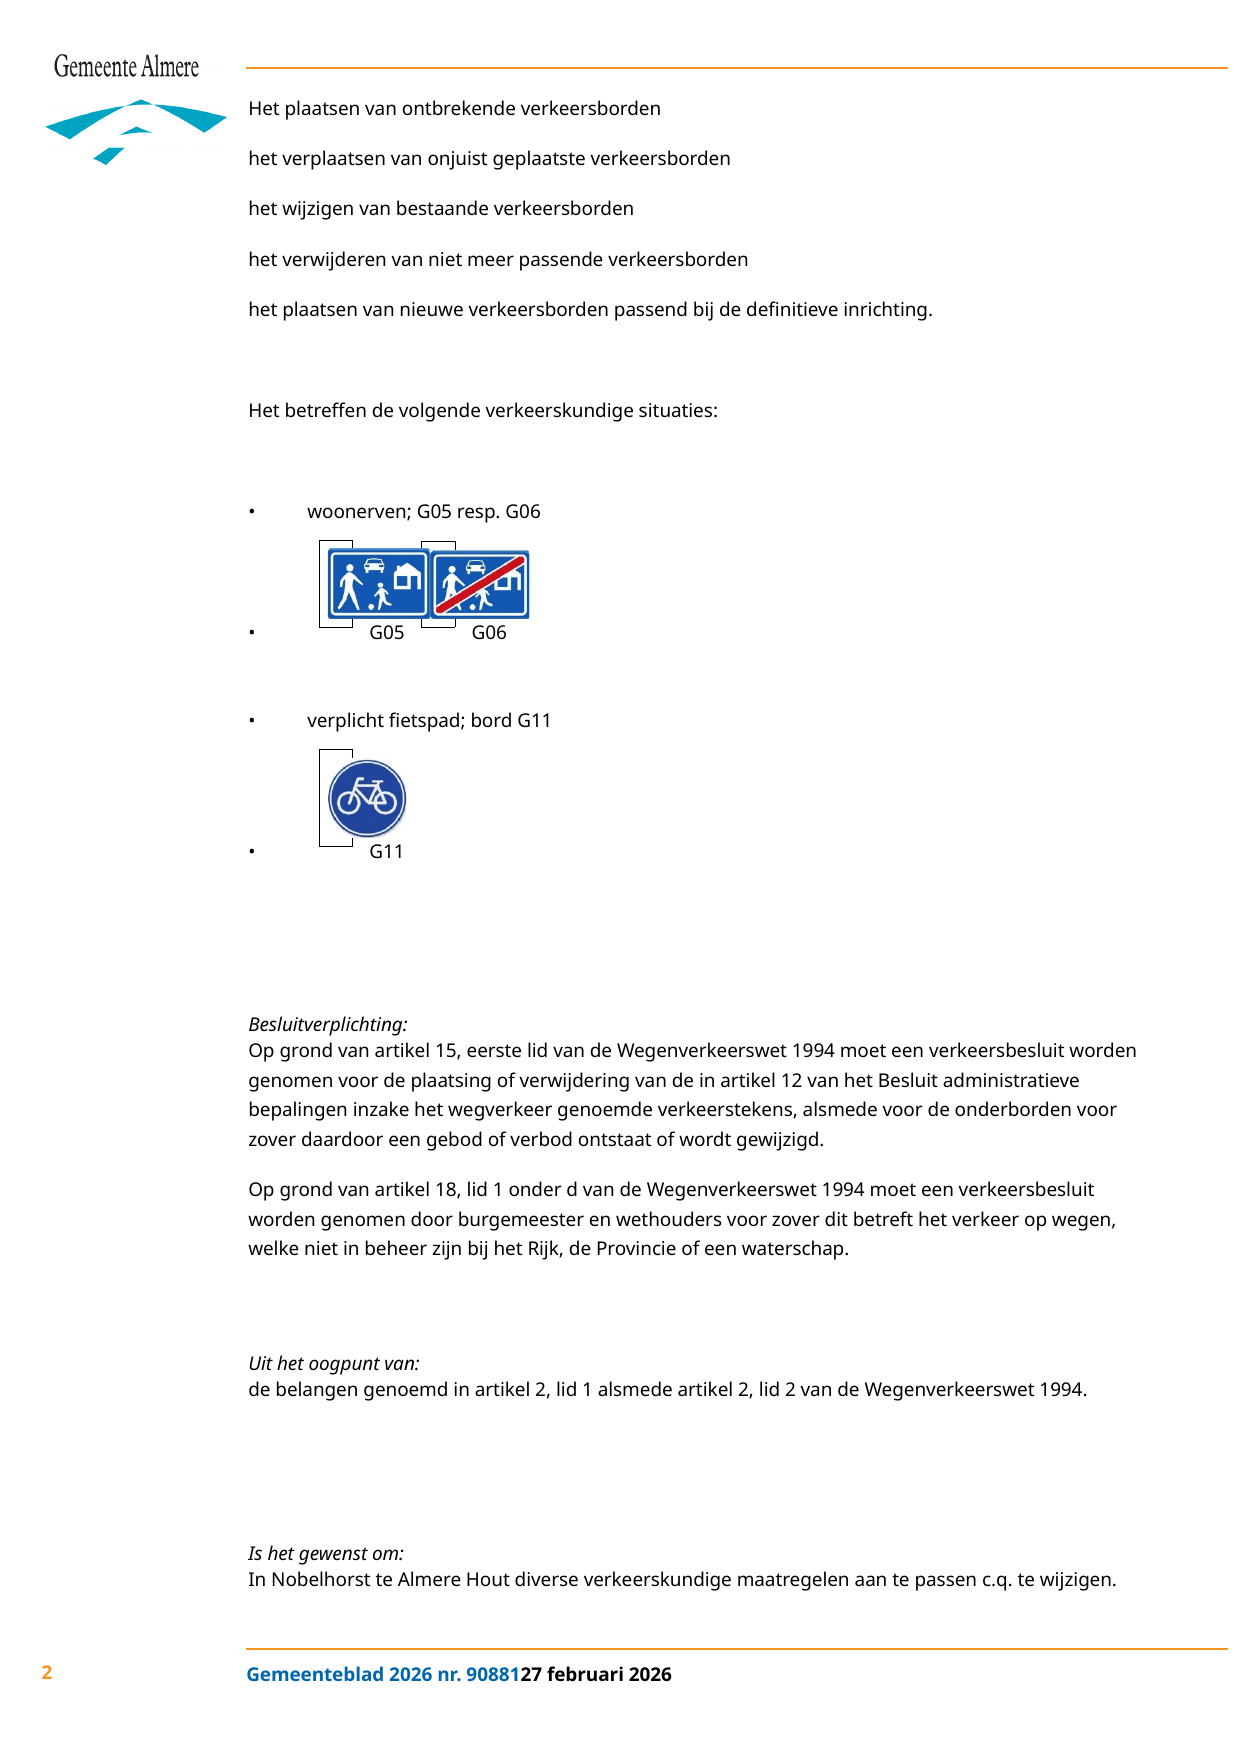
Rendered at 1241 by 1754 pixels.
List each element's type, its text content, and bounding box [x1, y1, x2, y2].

text het verwijderen van niet meer passende verkeersborden [248, 246, 1152, 272]
picture [41, 47, 231, 172]
text Het betreffen de volgende verkeerskundige situaties: [248, 397, 1152, 423]
text Op grond van artikel 18, lid 1 onder d van de Wegenverkeerswet 1994 moet een verkeersbesluit worden genomen door burgemeester en wethouders voor zover dit betreft het verkeer op wegen, welke niet in beheer zijn bij het Rijk, de Provincie of een waterschap. [248, 1176, 1152, 1261]
list G05 G06 [248, 528, 1152, 645]
picture [327, 548, 530, 619]
text het plaatsen van nieuwe verkeersborden passend bij de definitieve inrichting. [248, 296, 1152, 322]
text Besluitverplichting: [248, 1012, 1152, 1037]
text het wijzigen van bestaande verkeersborden [248, 196, 1152, 221]
text Het plaatsen van ontbrekende verkeersborden [248, 95, 1152, 121]
text Uit het oogpunt van: [248, 1350, 1152, 1376]
list verplicht fietspad; bord G11 [248, 708, 1152, 733]
text Op grond van artikel 15, eerste lid van de Wegenverkeerswet 1994 moet een verkeersbesluit worden genomen voor de plaatsing of verwijdering van de in artikel 12 van het Besluit administratieve bepalingen inzake het wegverkeer genoemde verkeerstekens, alsmede voor de onderborden voor zover daardoor een gebod of verbod ontstaat of wordt gewijzigd. [248, 1037, 1152, 1152]
picture [327, 758, 407, 838]
list G11 [248, 737, 1152, 864]
text het verplaatsen van onjuist geplaatste verkeersborden [248, 145, 1152, 171]
text de belangen genoemd in artikel 2, lid 1 alsmede artikel 2, lid 2 van de Wegenverkeerswet 1994. [248, 1376, 1152, 1401]
text In Nobelhorst te Almere Hout diverse verkeerskundige maatregelen aan te passen c.q. te wijzigen. [248, 1566, 1152, 1592]
text Is het gewenst om: [248, 1541, 1152, 1566]
list woonerven; G05 resp. G06 [248, 498, 1152, 524]
